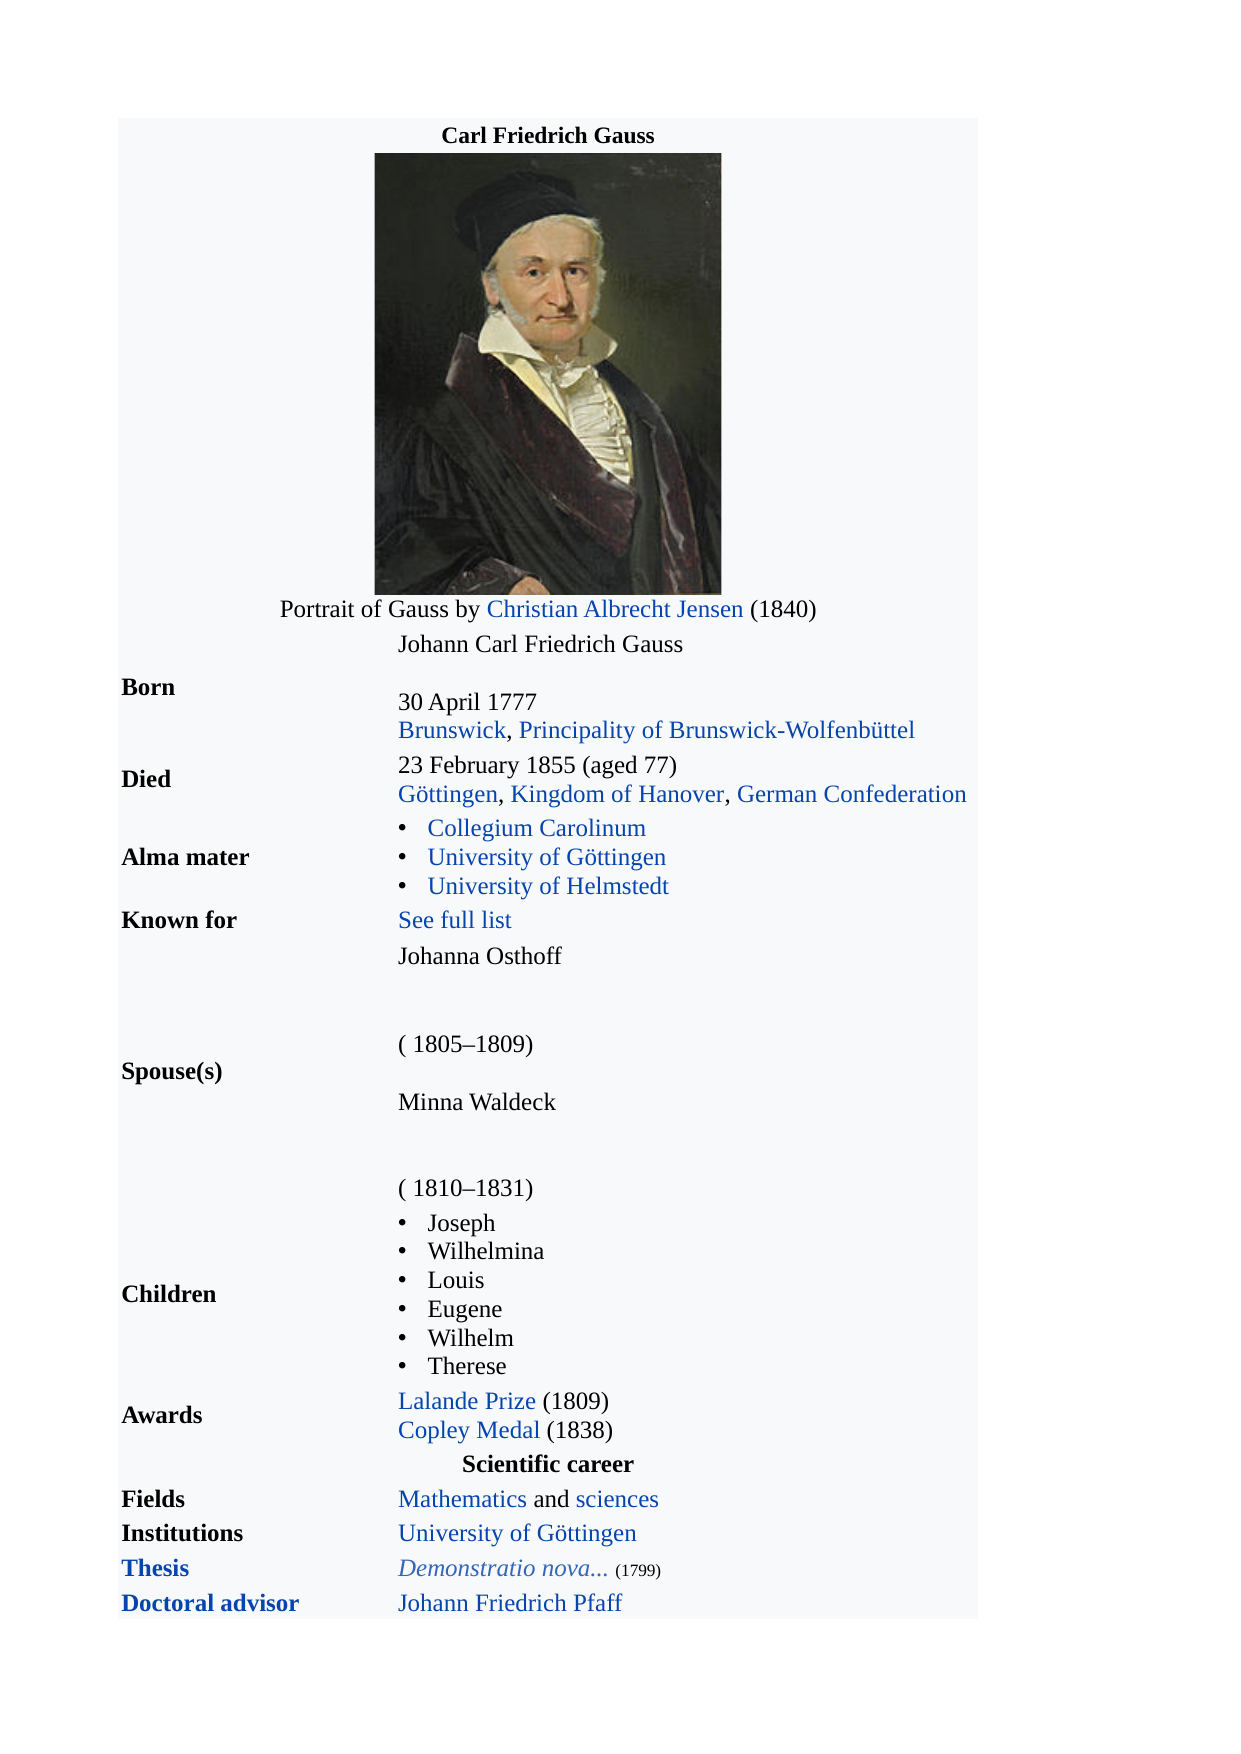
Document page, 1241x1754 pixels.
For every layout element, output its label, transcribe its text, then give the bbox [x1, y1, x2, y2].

table_cell Johanna Osthoff ​ ​ ( 1805⁠–⁠1809) Minna Waldeck ​ ( 1810⁠–⁠1831) [395, 937, 978, 1205]
table_cell Mathematics and sciences [395, 1481, 978, 1516]
table_cell Johann Carl Friedrich Gauss 30 April 1777 Brunswick, Principality of Brunswick-Wolfenbüttel [395, 626, 978, 747]
table_cell Awards [118, 1383, 395, 1446]
table_cell Demonstratio nova... (1799) [395, 1550, 978, 1585]
table_cell University of Göttingen [395, 1516, 978, 1550]
table_cell Children [118, 1205, 395, 1383]
table_cell 23 February 1855 (aged 77) Göttingen, Kingdom of Hanover, German Confederation [395, 747, 978, 810]
table_cell Alma mater [118, 810, 395, 902]
table_cell Known for [118, 903, 395, 937]
table_cell Collegium Carolinum University of Göttingen University of Helmstedt [395, 810, 978, 902]
table_cell Joseph Wilhelmina Louis Eugene Wilhelm Therese [395, 1205, 978, 1383]
table_cell Thesis [118, 1550, 395, 1585]
table_cell Died [118, 747, 395, 810]
table_cell Scientific career [118, 1446, 978, 1481]
picture [374, 153, 722, 595]
table_cell Fields [118, 1481, 395, 1516]
table_header Carl Friedrich Gauss [118, 118, 978, 151]
table_cell Born [118, 626, 395, 747]
table_cell Portrait of Gauss by Christian Albrecht Jensen (1840) [118, 151, 978, 626]
table_cell Johann Friedrich Pfaff [395, 1585, 978, 1619]
table_cell Spouse(s) [118, 937, 395, 1205]
table_cell Institutions [118, 1516, 395, 1550]
table_cell Lalande Prize (1809) Copley Medal (1838) [395, 1383, 978, 1446]
table_cell See full list [395, 903, 978, 937]
table_cell Doctoral advisor [118, 1585, 395, 1619]
